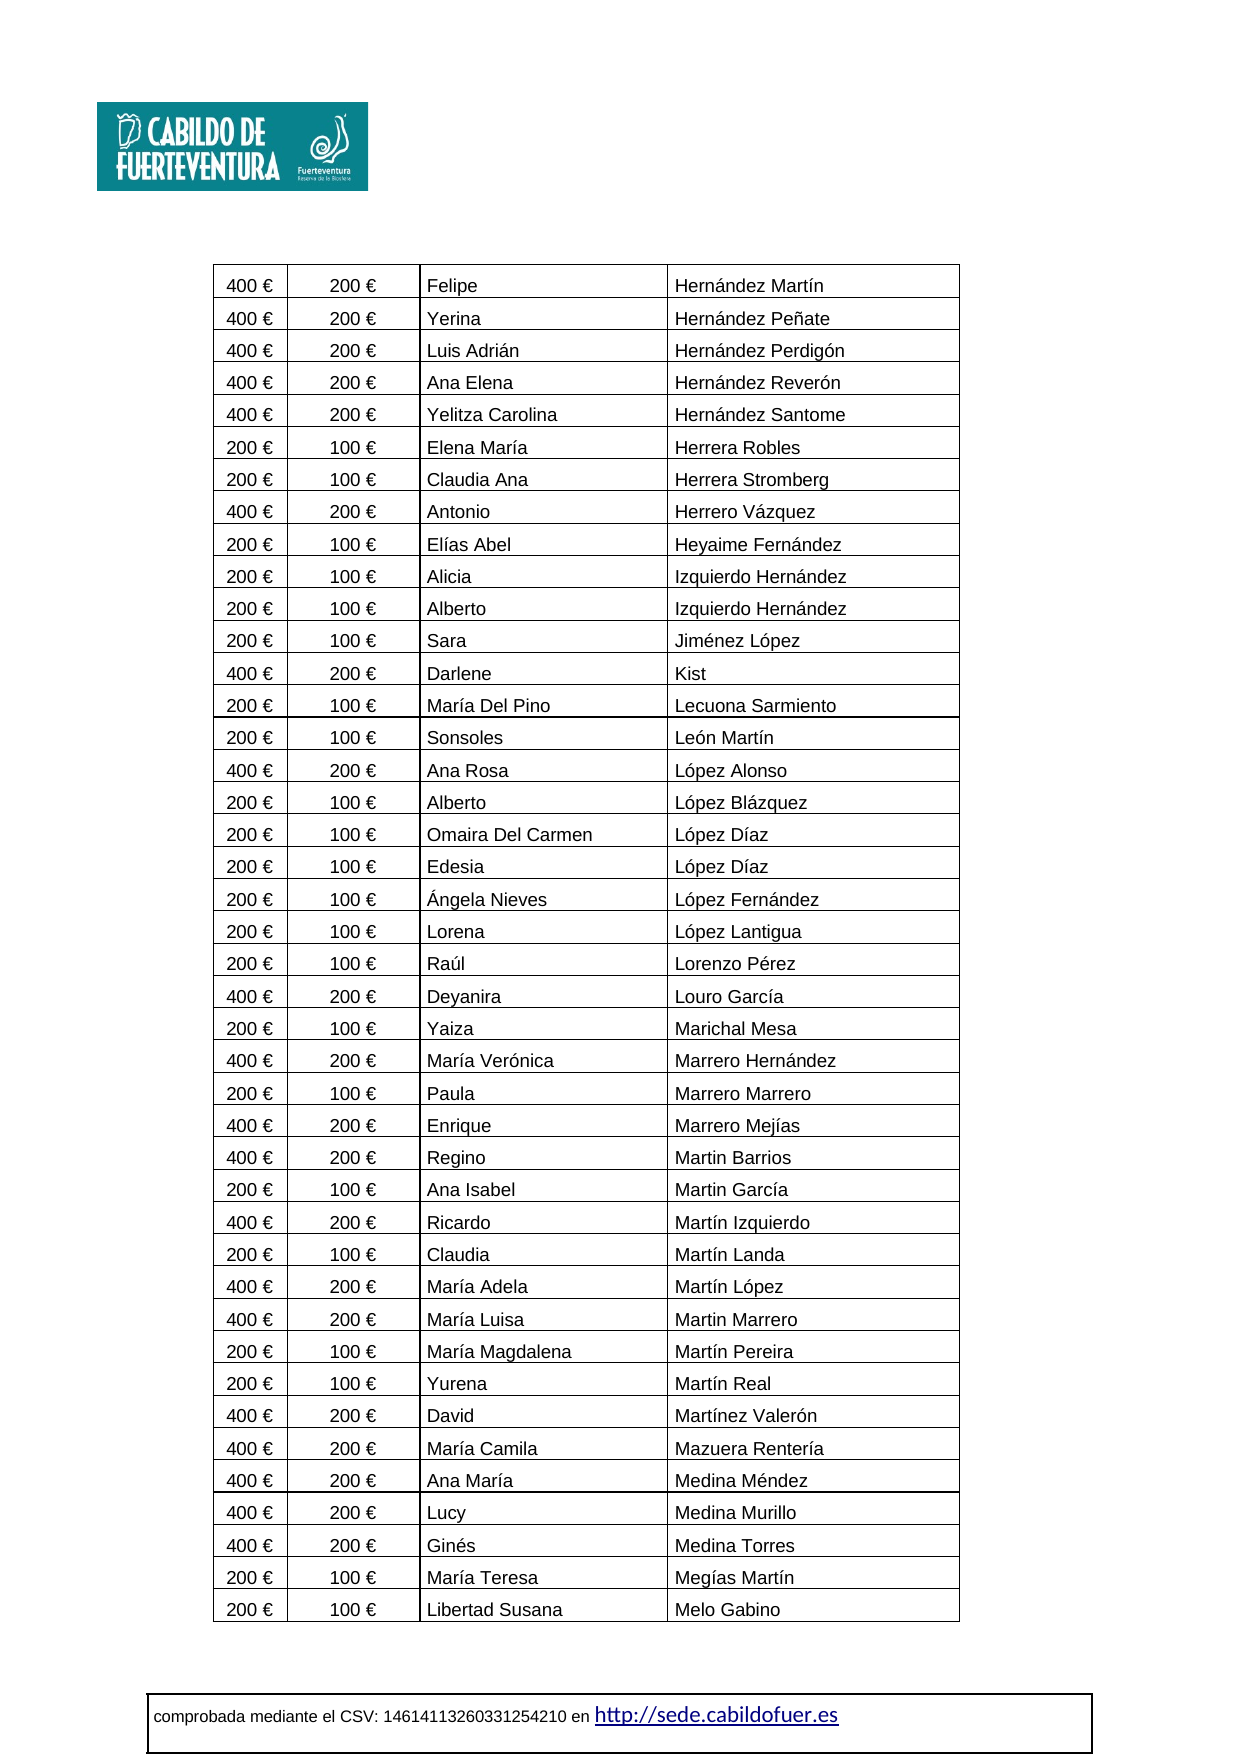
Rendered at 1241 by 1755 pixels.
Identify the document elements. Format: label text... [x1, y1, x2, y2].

table_cell Alberto [421, 588, 667, 619]
table_cell 100 € [288, 621, 419, 652]
table_cell Edesia [421, 847, 667, 878]
table_cell 200 € [288, 653, 419, 684]
table_cell 100 € [288, 1073, 419, 1104]
table_cell 400 € [214, 298, 287, 329]
table_cell María Adela [421, 1266, 667, 1298]
table_cell Izquierdo Hernández [668, 556, 959, 587]
table_cell 200 € [214, 459, 287, 490]
table_cell 400 € [214, 1266, 287, 1298]
table_cell Lecuona Sarmiento [668, 685, 959, 716]
table_cell 100 € [288, 1557, 419, 1588]
table_cell 200 € [214, 621, 287, 652]
table_cell Medina Méndez [668, 1460, 959, 1491]
table_cell Herrero Vázquez [668, 491, 959, 523]
table_cell 200 € [214, 718, 287, 749]
table_cell 200 € [288, 750, 419, 781]
table_cell Martin Barrios [668, 1137, 959, 1168]
table_cell Izquierdo Hernández [668, 588, 959, 619]
table_cell Sonsoles [421, 718, 667, 749]
table_cell Martínez Valerón [668, 1396, 959, 1427]
table_cell Ana Elena [421, 362, 667, 393]
table_cell Claudia Ana [421, 459, 667, 490]
table_cell Elena María [421, 427, 667, 458]
table_cell 200 € [214, 911, 287, 942]
table_cell Hernández Peñate [668, 298, 959, 329]
table_cell 100 € [288, 524, 419, 555]
table_cell Mazuera Rentería [668, 1428, 959, 1459]
table_cell Medina Murillo [668, 1493, 959, 1524]
table_cell 200 € [214, 588, 287, 619]
table_cell Herrera Stromberg [668, 459, 959, 490]
table_cell María Verónica [421, 1040, 667, 1072]
table_cell 200 € [214, 1557, 287, 1588]
table_cell Martín López [668, 1266, 959, 1298]
table_cell 200 € [288, 1460, 419, 1491]
table_cell María Del Pino [421, 685, 667, 716]
table_cell Lorenzo Pérez [668, 944, 959, 975]
table_cell Elías Abel [421, 524, 667, 555]
table_cell 400 € [214, 1428, 287, 1459]
table_cell Yerina [421, 298, 667, 329]
table_cell 200 € [288, 1299, 419, 1330]
table_cell 400 € [214, 1396, 287, 1427]
table_cell 200 € [214, 1170, 287, 1201]
table_cell 200 € [214, 427, 287, 458]
table_cell 200 € [288, 1137, 419, 1168]
table_cell 100 € [288, 944, 419, 975]
table_cell 200 € [288, 976, 419, 1007]
table_header 400 € [214, 265, 287, 297]
table_cell 200 € [214, 1234, 287, 1265]
table_cell Kist [668, 653, 959, 684]
table_cell Jiménez López [668, 621, 959, 652]
table_cell 200 € [214, 685, 287, 716]
table_cell López Alonso [668, 750, 959, 781]
table_cell 100 € [288, 1234, 419, 1265]
table_cell Lucy [421, 1493, 667, 1524]
table_cell 100 € [288, 1170, 419, 1201]
table_cell López Blázquez [668, 782, 959, 813]
table_cell Ginés [421, 1525, 667, 1556]
table_cell 100 € [288, 847, 419, 878]
table_cell Raúl [421, 944, 667, 975]
table_cell Regino [421, 1137, 667, 1168]
table_cell Ana Rosa [421, 750, 667, 781]
table_cell Paula [421, 1073, 667, 1104]
table_cell Omaira Del Carmen [421, 814, 667, 846]
table_cell 100 € [288, 685, 419, 716]
table_cell Sara [421, 621, 667, 652]
table_cell Megías Martín [668, 1557, 959, 1588]
table_cell Yurena [421, 1363, 667, 1394]
table_header 200 € [288, 265, 419, 297]
table_cell Darlene [421, 653, 667, 684]
table_cell 100 € [288, 782, 419, 813]
table_cell María Teresa [421, 1557, 667, 1588]
table_cell Melo Gabino [668, 1589, 959, 1621]
table_cell 100 € [288, 556, 419, 587]
table_cell 100 € [288, 718, 419, 749]
table_cell 200 € [214, 1073, 287, 1104]
table_cell 200 € [214, 556, 287, 587]
table_cell 200 € [214, 1363, 287, 1394]
table_cell 400 € [214, 395, 287, 426]
table_cell López Díaz [668, 814, 959, 846]
table_cell Marrero Mejías [668, 1105, 959, 1136]
table_cell 200 € [214, 814, 287, 846]
table_cell Ana Isabel [421, 1170, 667, 1201]
table_cell 100 € [288, 1589, 419, 1621]
table_cell 400 € [214, 1202, 287, 1233]
table_cell David [421, 1396, 667, 1427]
table_cell Ana María [421, 1460, 667, 1491]
table_cell María Camila [421, 1428, 667, 1459]
table_cell López Lantigua [668, 911, 959, 942]
table_header Hernández Martín [668, 265, 959, 297]
table_cell Marrero Marrero [668, 1073, 959, 1104]
table_cell Ángela Nieves [421, 879, 667, 910]
table_cell Alicia [421, 556, 667, 587]
table_cell Martín Izquierdo [668, 1202, 959, 1233]
table_cell 400 € [214, 1105, 287, 1136]
table_cell Martín Pereira [668, 1331, 959, 1362]
table_cell Ricardo [421, 1202, 667, 1233]
table_cell Louro García [668, 976, 959, 1007]
table_cell 200 € [214, 782, 287, 813]
table_cell 200 € [288, 491, 419, 523]
table_cell León Martín [668, 718, 959, 749]
table_cell Enrique [421, 1105, 667, 1136]
table_cell 100 € [288, 1331, 419, 1362]
table_cell Medina Torres [668, 1525, 959, 1556]
table_cell 200 € [214, 879, 287, 910]
table_cell Libertad Susana [421, 1589, 667, 1621]
table_cell 100 € [288, 879, 419, 910]
table_cell 100 € [288, 459, 419, 490]
table_cell María Luisa [421, 1299, 667, 1330]
table_cell 400 € [214, 1299, 287, 1330]
table_cell 100 € [288, 1363, 419, 1394]
table_cell Marichal Mesa [668, 1008, 959, 1039]
table_cell 200 € [288, 362, 419, 393]
table_cell 200 € [288, 1396, 419, 1427]
table_cell 200 € [288, 1266, 419, 1298]
table_cell 400 € [214, 1137, 287, 1168]
table_cell Martín Landa [668, 1234, 959, 1265]
table_cell 200 € [288, 1493, 419, 1524]
table_cell Herrera Robles [668, 427, 959, 458]
table_cell 200 € [214, 524, 287, 555]
table_cell Lorena [421, 911, 667, 942]
table_cell Hernández Perdigón [668, 330, 959, 361]
table_cell Antonio [421, 491, 667, 523]
table_cell 200 € [288, 1040, 419, 1072]
table_cell Heyaime Fernández [668, 524, 959, 555]
table_cell Marrero Hernández [668, 1040, 959, 1072]
table_cell Luis Adrián [421, 330, 667, 361]
table_cell Martin Marrero [668, 1299, 959, 1330]
table_cell 200 € [288, 330, 419, 361]
table_cell 100 € [288, 427, 419, 458]
table_cell 400 € [214, 330, 287, 361]
table_cell 200 € [288, 1428, 419, 1459]
table_cell 200 € [288, 1105, 419, 1136]
table_cell 100 € [288, 1008, 419, 1039]
table_cell 100 € [288, 588, 419, 619]
table_cell 400 € [214, 1525, 287, 1556]
table_cell Hernández Santome [668, 395, 959, 426]
table_cell Deyanira [421, 976, 667, 1007]
table_cell 400 € [214, 1460, 287, 1491]
table_cell María Magdalena [421, 1331, 667, 1362]
table_cell Yaiza [421, 1008, 667, 1039]
table_cell 200 € [214, 847, 287, 878]
table_cell 400 € [214, 362, 287, 393]
table_cell 400 € [214, 491, 287, 523]
table_header Felipe [421, 265, 667, 297]
table_cell 200 € [288, 1202, 419, 1233]
table_cell Yelitza Carolina [421, 395, 667, 426]
table_cell 200 € [214, 944, 287, 975]
table_cell 400 € [214, 1040, 287, 1072]
table_cell 200 € [214, 1008, 287, 1039]
table_cell Martin García [668, 1170, 959, 1201]
table_cell 100 € [288, 814, 419, 846]
table_cell 400 € [214, 1493, 287, 1524]
table_cell Claudia [421, 1234, 667, 1265]
table_cell 200 € [288, 395, 419, 426]
table_cell 200 € [288, 1525, 419, 1556]
table_cell Martín Real [668, 1363, 959, 1394]
table_cell 400 € [214, 653, 287, 684]
table_cell Alberto [421, 782, 667, 813]
table_cell 200 € [288, 298, 419, 329]
table_cell 200 € [214, 1331, 287, 1362]
table_cell López Díaz [668, 847, 959, 878]
table_cell López Fernández [668, 879, 959, 910]
table_cell 400 € [214, 750, 287, 781]
table_cell 200 € [214, 1589, 287, 1621]
table_cell Hernández Reverón [668, 362, 959, 393]
table_cell 400 € [214, 976, 287, 1007]
table_cell 100 € [288, 911, 419, 942]
